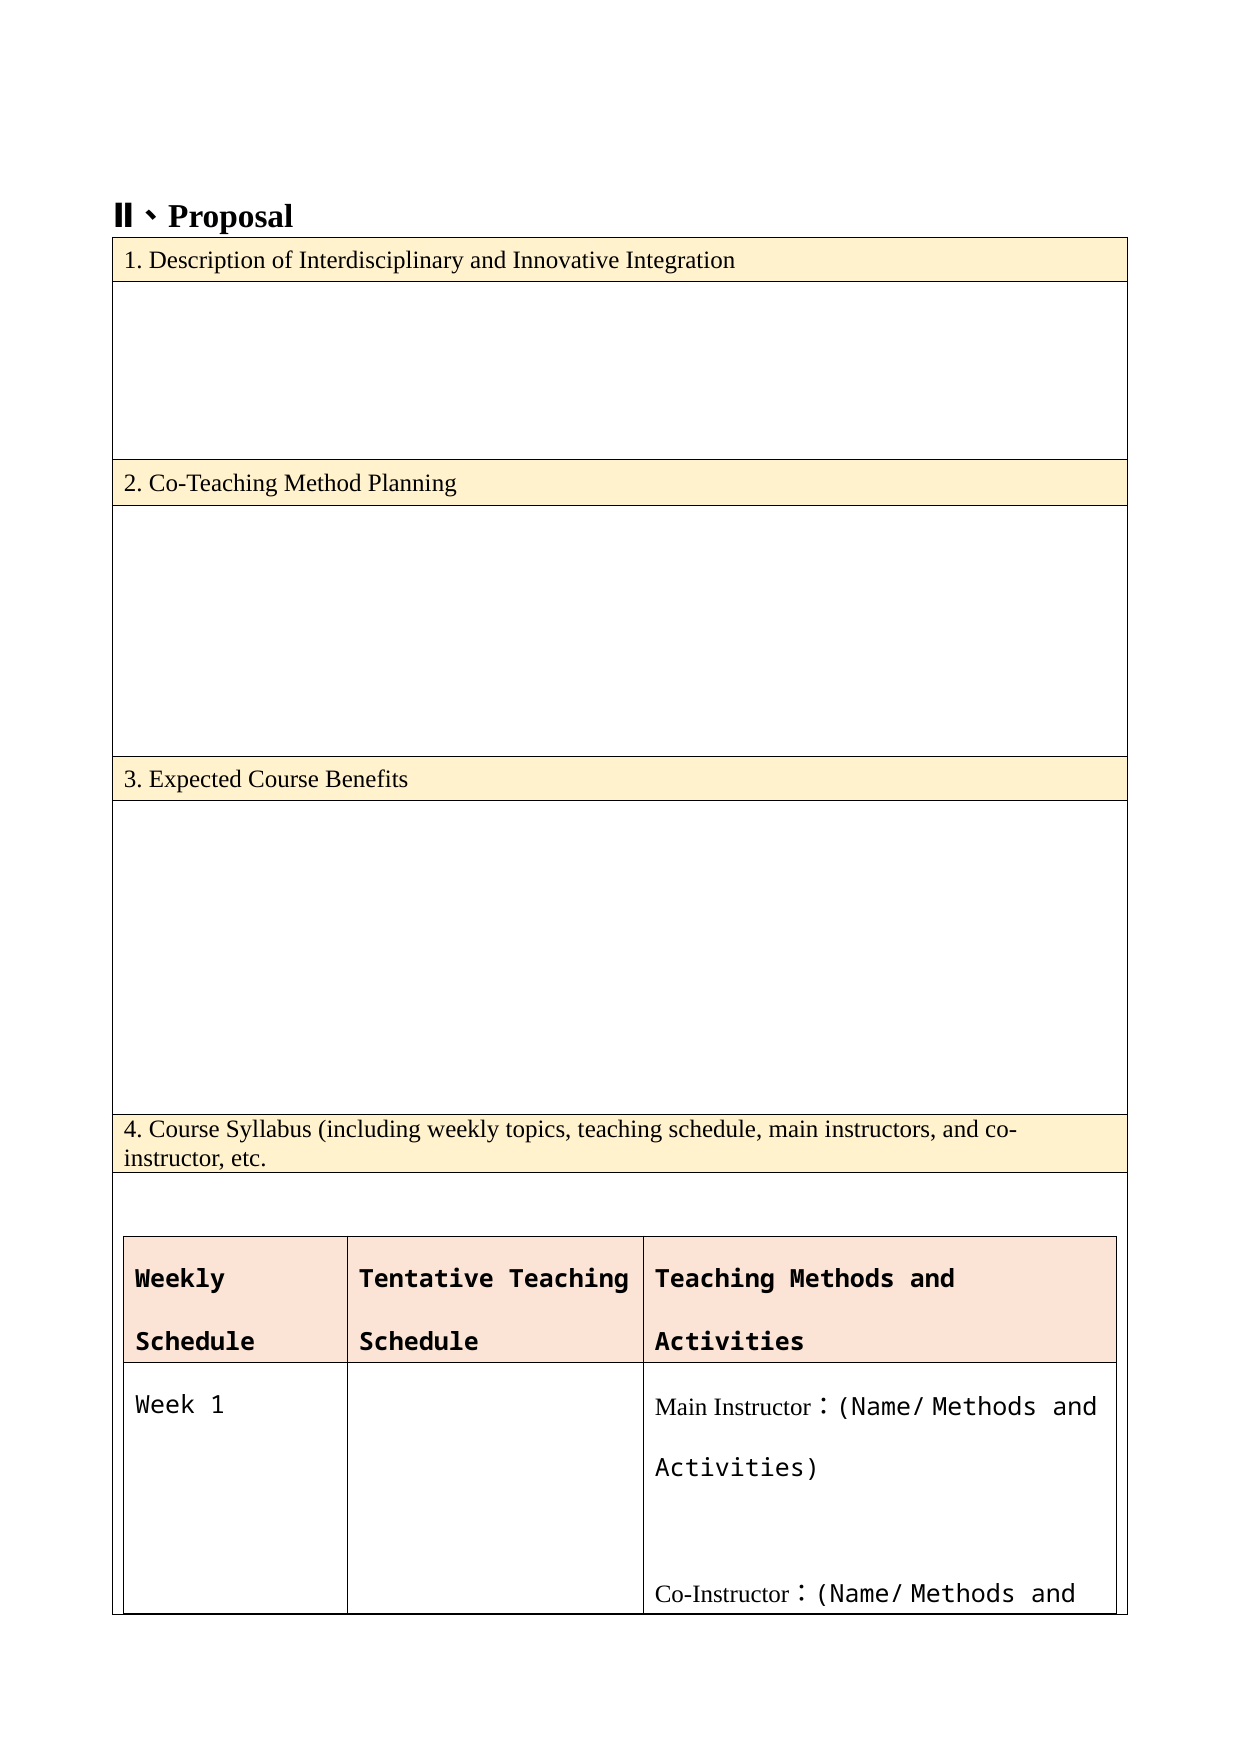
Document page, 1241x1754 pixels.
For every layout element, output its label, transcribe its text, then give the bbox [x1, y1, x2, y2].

table_cell 3. Expected Course Benefits [113, 757, 1127, 800]
table_cell 2. Co-Teaching Method Planning [113, 460, 1127, 505]
table_cell Main Instructor：(Name/ Methods and Activities) Co-Instructor：(Name/ Methods and [644, 1363, 1116, 1613]
table_cell [113, 282, 1127, 459]
text Ⅱ、Proposal [112, 188, 1128, 237]
table_cell Week 1 [124, 1363, 347, 1613]
table_header 1. Description of Interdisciplinary and Innovative Integration [113, 238, 1127, 281]
table_cell [113, 1173, 1127, 1614]
table_header Weekly Schedule [124, 1237, 347, 1362]
table_cell [348, 1363, 643, 1613]
table_cell 4. Course Syllabus (including weekly topics, teaching schedule, main instructors, and co-instructor, etc. [113, 1115, 1127, 1172]
table_cell [113, 506, 1127, 756]
table_header Teaching Methods and Activities [644, 1237, 1116, 1362]
table_header Tentative Teaching Schedule [348, 1237, 643, 1362]
table_cell [113, 801, 1127, 1113]
